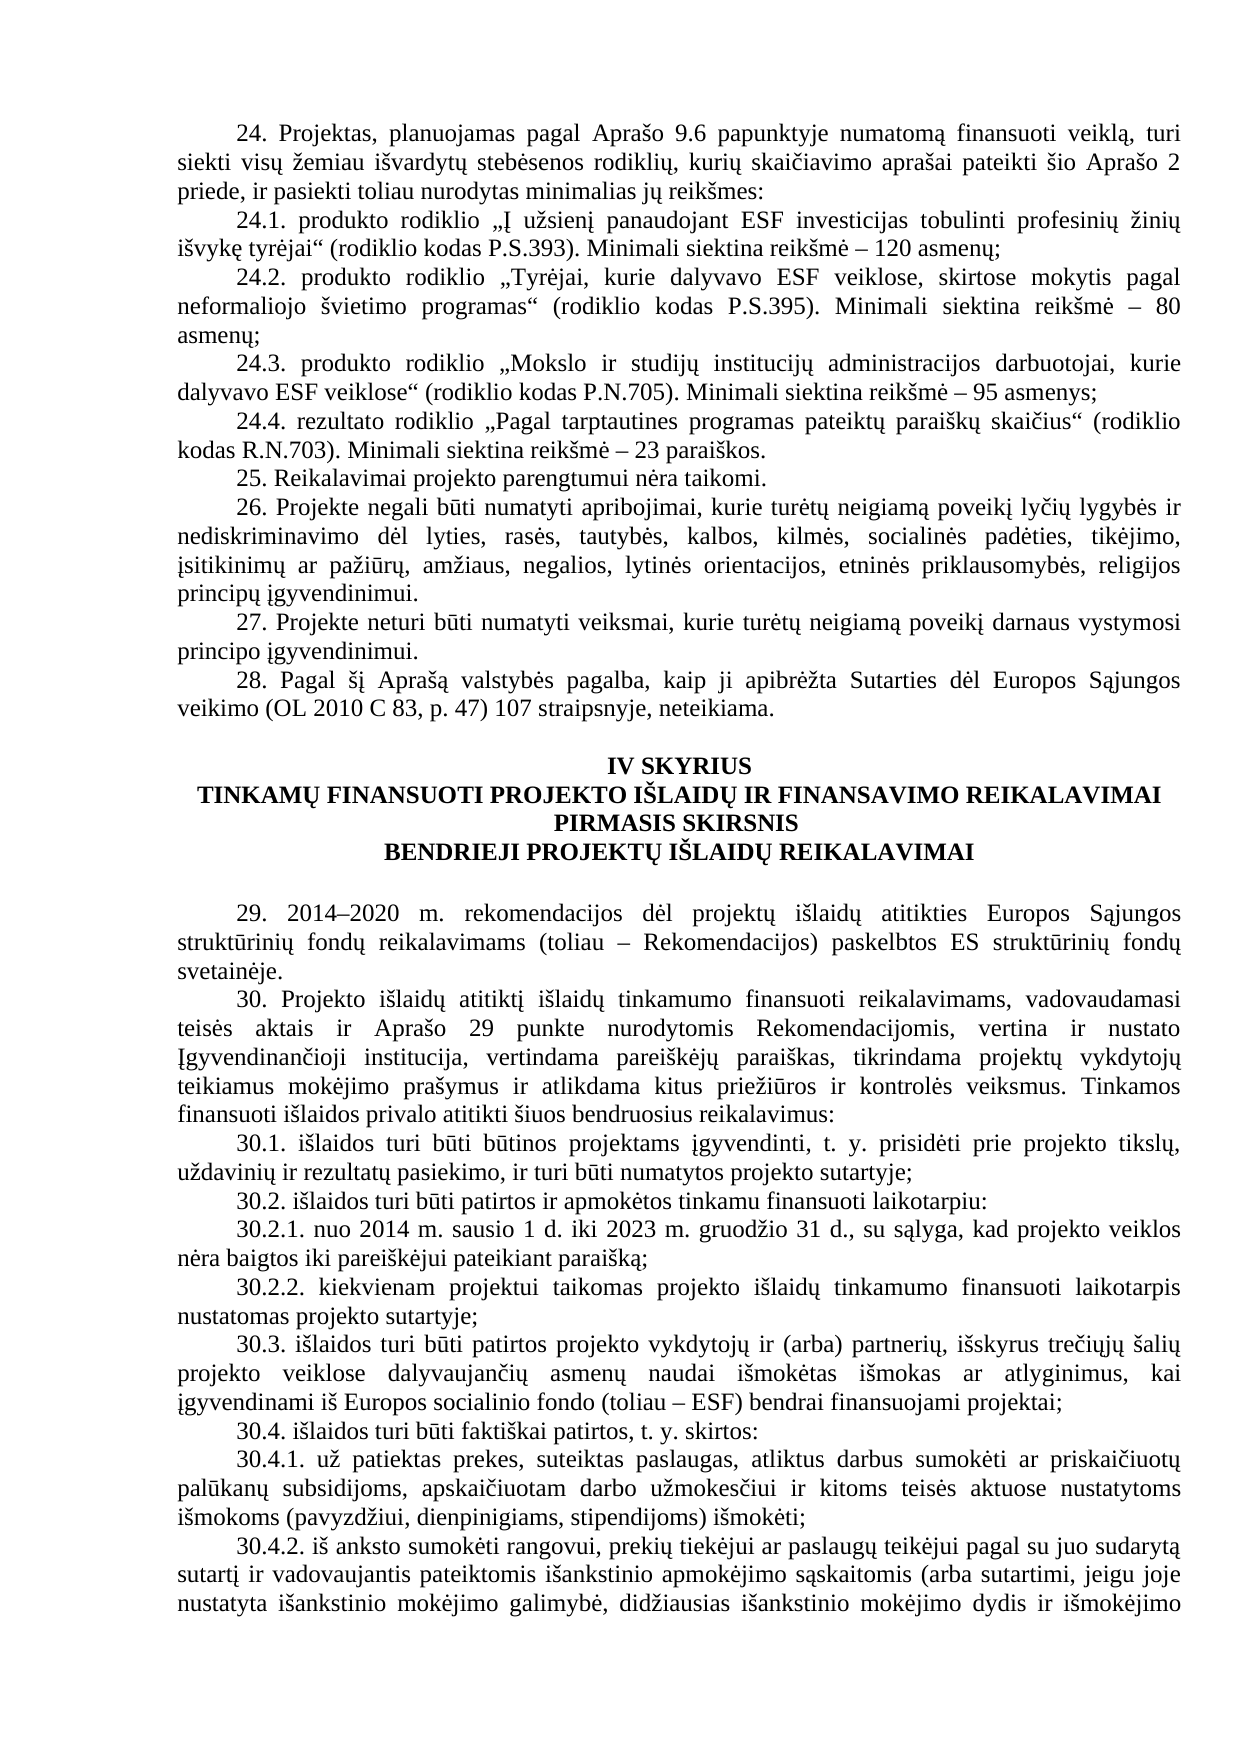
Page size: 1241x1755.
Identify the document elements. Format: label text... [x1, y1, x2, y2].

text 27. Projekte neturi būti numatyti veiksmai, kurie turėtų neigiamą poveikį darnaus vystymosi principo įgyvendinimui. [177, 607, 1182, 665]
text 30.4.2. iš anksto sumokėti rangovui, prekių tiekėjui ar paslaugų teikėjui pagal su juo sudarytą sutartį ir vadovaujantis pateiktomis išankstinio apmokėjimo sąskaitomis (arba sutartimi, jeigu joje nustatyta išankstinio mokėjimo galimybė, didžiausias išankstinio mokėjimo dydis ir išmokėjimo [177, 1531, 1182, 1617]
text 24. Projektas, planuojamas pagal Aprašo 9.6 papunktyje numatomą finansuoti veiklą, turi siekti visų žemiau išvardytų stebėsenos rodiklių, kurių skaičiavimo aprašai pateikti šio Aprašo 2 priede, ir pasiekti toliau nurodytas minimalias jų reikšmes: [177, 118, 1182, 205]
text 24.4. rezultato rodiklio „Pagal tarptautines programas pateiktų paraiškų skaičius“ (rodiklio kodas R.N.703). Minimali siektina reikšmė – 23 paraiškos. [177, 406, 1182, 463]
text 28. Pagal šį Aprašą valstybės pagalba, kaip ji apibrėžta Sutarties dėl Europos Sąjungos veikimo (OL 2010 C 83, p. 47) 107 straipsnyje, neteikiama. [177, 665, 1182, 722]
text TINKAMŲ FINANSUOTI PROJEKTO IŠLAIDŲ IR FINANSAVIMO REIKALAVIMAI [177, 780, 1182, 808]
text 24.3. produkto rodiklio „Mokslo ir studijų institucijų administracijos darbuotojai, kurie dalyvavo ESF veiklose“ (rodiklio kodas P.N.705). Minimali siektina reikšmė – 95 asmenys; [177, 348, 1182, 406]
text 29. 2014–2020 m. rekomendacijos dėl projektų išlaidų atitikties Europos Sąjungos struktūrinių fondų reikalavimams (toliau – Rekomendacijos) paskelbtos ES struktūrinių fondų svetainėje. [177, 898, 1182, 984]
text 30.1. išlaidos turi būti būtinos projektams įgyvendinti, t. y. prisidėti prie projekto tikslų, uždavinių ir rezultatų pasiekimo, ir turi būti numatytos projekto sutartyje; [177, 1128, 1182, 1186]
text 30. Projekto išlaidų atitiktį išlaidų tinkamumo finansuoti reikalavimams, vadovaudamasi teisės aktais ir Aprašo 29 punkte nurodytomis Rekomendacijomis, vertina ir nustato Įgyvendinančioji institucija, vertindama pareiškėjų paraiškas, tikrindama projektų vykdytojų teikiamus mokėjimo prašymus ir atlikdama kitus priežiūros ir kontrolės veiksmus. Tinkamos finansuoti išlaidos privalo atitikti šiuos bendruosius reikalavimus: [177, 984, 1182, 1128]
text 30.2. išlaidos turi būti patirtos ir apmokėtos tinkamu finansuoti laikotarpiu: [177, 1186, 1182, 1214]
text BENDRIEJI PROJEKTŲ IŠLAIDŲ REIKALAVIMAI [177, 837, 1182, 866]
text IV SKYRIUS [177, 751, 1182, 780]
text PIRMASIS SKIRSNIS [177, 808, 1182, 837]
text 26. Projekte negali būti numatyti apribojimai, kurie turėtų neigiamą poveikį lyčių lygybės ir nediskriminavimo dėl lyties, rasės, tautybės, kalbos, kilmės, socialinės padėties, tikėjimo, įsitikinimų ar pažiūrų, amžiaus, negalios, lytinės orientacijos, etninės priklausomybės, religijos principų įgyvendinimui. [177, 492, 1182, 607]
text 30.2.2. kiekvienam projektui taikomas projekto išlaidų tinkamumo finansuoti laikotarpis nustatomas projekto sutartyje; [177, 1272, 1182, 1329]
text 30.4. išlaidos turi būti faktiškai patirtos, t. y. skirtos: [177, 1416, 1182, 1444]
text 30.3. išlaidos turi būti patirtos projekto vykdytojų ir (arba) partnerių, išskyrus trečiųjų šalių projekto veiklose dalyvaujančių asmenų naudai išmokėtas išmokas ar atlyginimus, kai įgyvendinami iš Europos socialinio fondo (toliau – ESF) bendrai finansuojami projektai; [177, 1329, 1182, 1416]
text 30.4.1. už patiektas prekes, suteiktas paslaugas, atliktus darbus sumokėti ar priskaičiuotų palūkanų subsidijoms, apskaičiuotam darbo užmokesčiui ir kitoms teisės aktuose nustatytoms išmokoms (pavyzdžiui, dienpinigiams, stipendijoms) išmokėti; [177, 1444, 1182, 1531]
text 24.2. produkto rodiklio „Tyrėjai, kurie dalyvavo ESF veiklose, skirtose mokytis pagal neformaliojo švietimo programas“ (rodiklio kodas P.S.395). Minimali siektina reikšmė – 80 asmenų; [177, 262, 1182, 348]
text 24.1. produkto rodiklio „Į užsienį panaudojant ESF investicijas tobulinti profesinių žinių išvykę tyrėjai“ (rodiklio kodas P.S.393). Minimali siektina reikšmė – 120 asmenų; [177, 205, 1182, 262]
text 30.2.1. nuo 2014 m. sausio 1 d. iki 2023 m. gruodžio 31 d., su sąlyga, kad projekto veiklos nėra baigtos iki pareiškėjui pateikiant paraišką; [177, 1214, 1182, 1272]
text 25. Reikalavimai projekto parengtumui nėra taikomi. [177, 463, 1182, 492]
